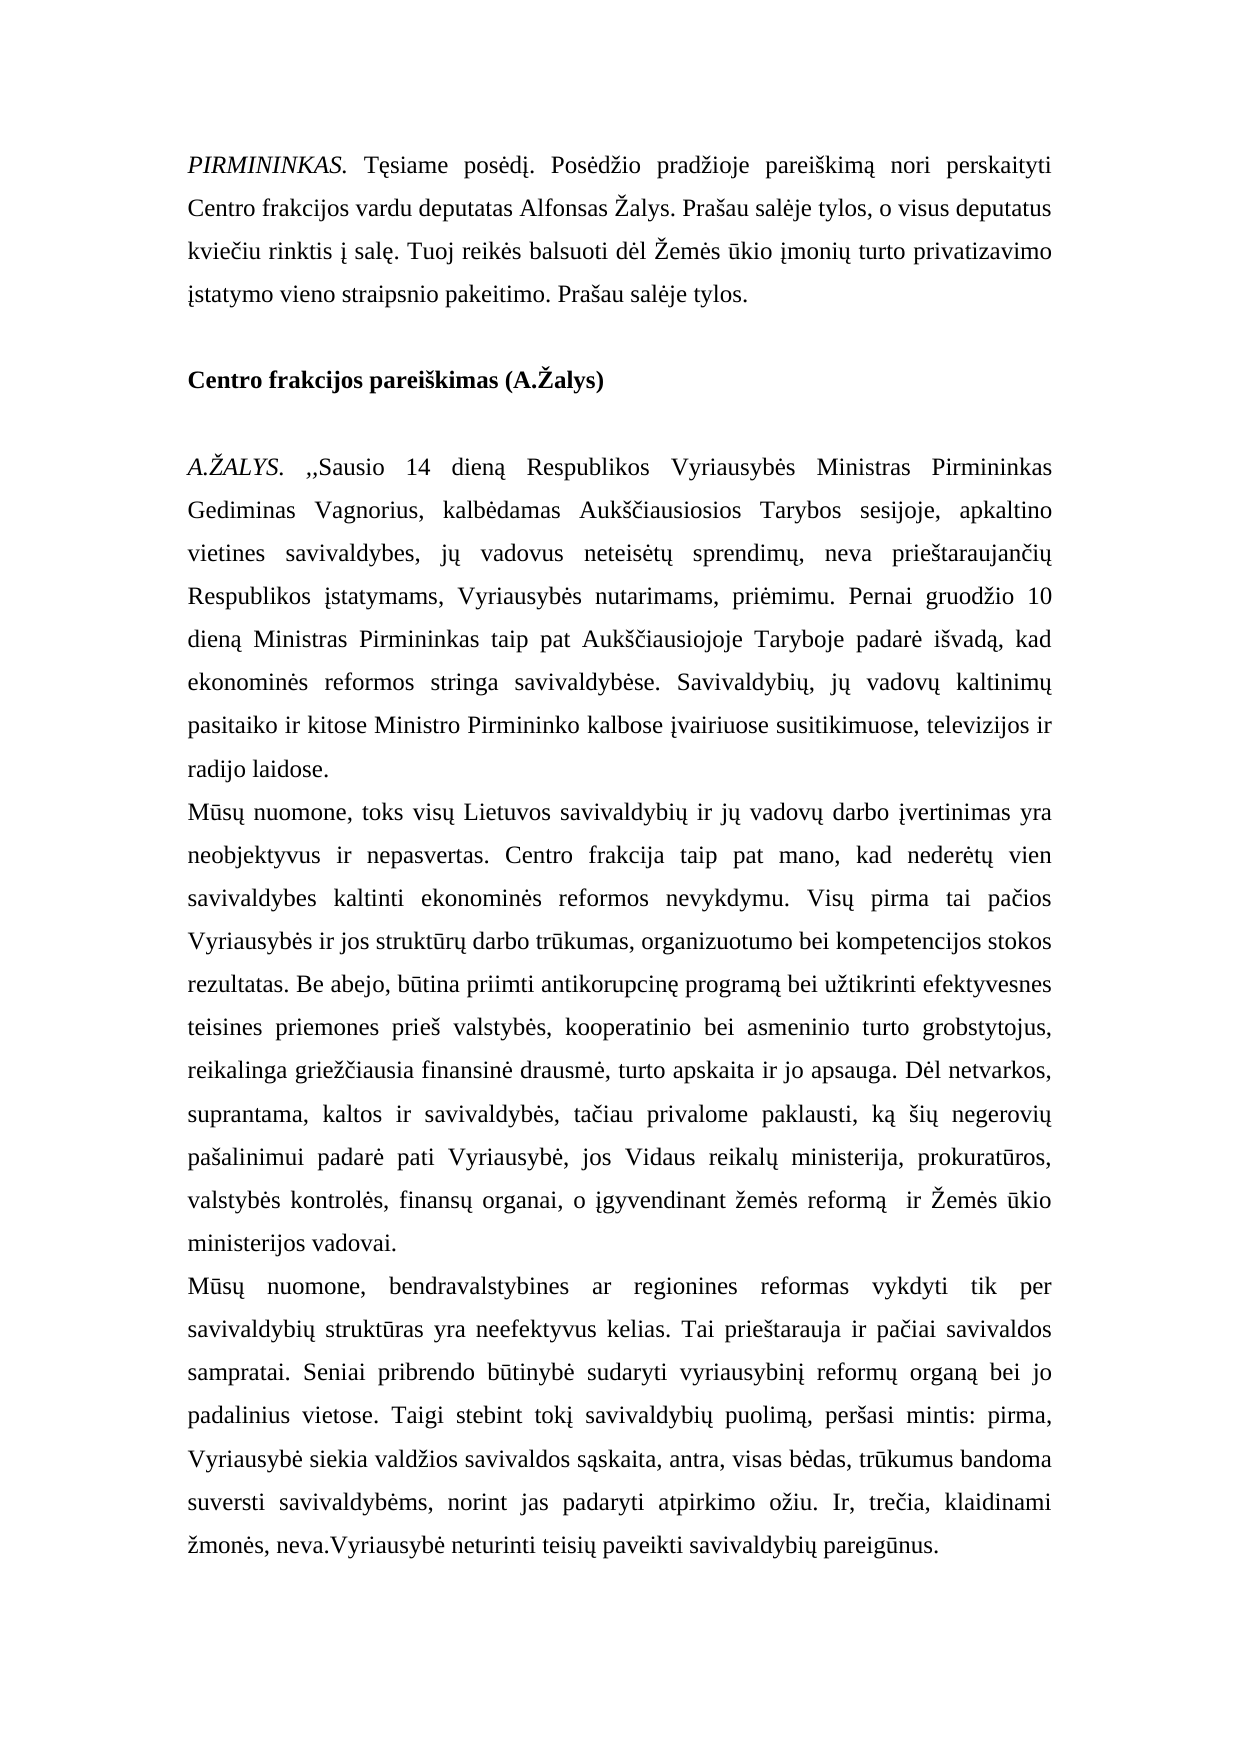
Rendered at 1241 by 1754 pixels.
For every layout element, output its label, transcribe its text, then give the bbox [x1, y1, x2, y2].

text Centro frakcijos pareiškimas (A.Žalys) [187, 366, 1053, 394]
text PIRMININKAS. Tęsiame posėdį. Posėdžio pradžioje pareiškimą nori perskaityti Centro frakcijos vardu deputatas Alfonsas Žalys. Prašau salėje tylos, o visus deputatus kviečiu rinktis į salę. Tuoj reikės balsuoti dėl Žemės ūkio įmonių turto privatizavimo įstatymo vieno straipsnio pakeitimo. Prašau salėje tylos. [187, 150, 1053, 308]
text Mūsų nuomone, toks visų Lietuvos savivaldybių ir jų vadovų darbo įvertinimas yra neobjektyvus ir nepasvertas. Centro frakcija taip pat mano, kad nederėtų vien savivaldybes kaltinti ekonominės reformos nevykdymu. Visų pirma tai pačios Vyriausybės ir jos struktūrų darbo trūkumas, organizuotumo bei kompetencijos stokos rezultatas. Be abejo, būtina priimti antikorupcinę programą bei užtikrinti efektyvesnes teisines priemones prieš valstybės, kooperatinio bei asmeninio turto grobstytojus, reikalinga griežčiausia finansinė drausmė, turto apskaita ir jo apsauga. Dėl netvarkos, suprantama, kaltos ir savivaldybės, tačiau privalome paklausti, ką šių negerovių pašalinimui padarė pati Vyriausybė, jos Vidaus reikalų ministerija, prokuratūros, valstybės kontrolės, finansų organai, o įgyvendinant žemės reformą ir Žemės ūkio ministerijos vadovai. [187, 797, 1053, 1257]
text A.ŽALYS. ,,Sausio 14 dieną Respublikos Vyriausybės Ministras Pirmininkas Gediminas Vagnorius, kalbėdamas Aukščiausiosios Tarybos sesijoje, apkaltino vietines savivaldybes, jų vadovus neteisėtų sprendimų, neva prieštaraujančių Respublikos įstatymams, Vyriausybės nutarimams, priėmimu. Pernai gruodžio 10 dieną Ministras Pirmininkas taip pat Aukščiausiojoje Taryboje padarė išvadą, kad ekonominės reformos stringa savivaldybėse. Savivaldybių, jų vadovų kaltinimų pasitaiko ir kitose Ministro Pirmininko kalbose įvairiuose susitikimuose, televizijos ir radijo laidose. [187, 452, 1053, 782]
text Mūsų nuomone, bendravalstybines ar regionines reformas vykdyti tik per savivaldybių struktūras yra neefektyvus kelias. Tai prieštarauja ir pačiai savivaldos sampratai. Seniai pribrendo būtinybė sudaryti vyriausybinį reformų organą bei jo padalinius vietose. Taigi stebint tokį savivaldybių puolimą, peršasi mintis: pirma, Vyriausybė siekia valdžios savivaldos sąskaita, antra, visas bėdas, trūkumus bandoma suversti savivaldybėms, norint jas padaryti atpirkimo ožiu. Ir, trečia, klaidinami žmonės, neva.Vyriausybė neturinti teisių paveikti savivaldybių pareigūnus. [187, 1271, 1053, 1559]
